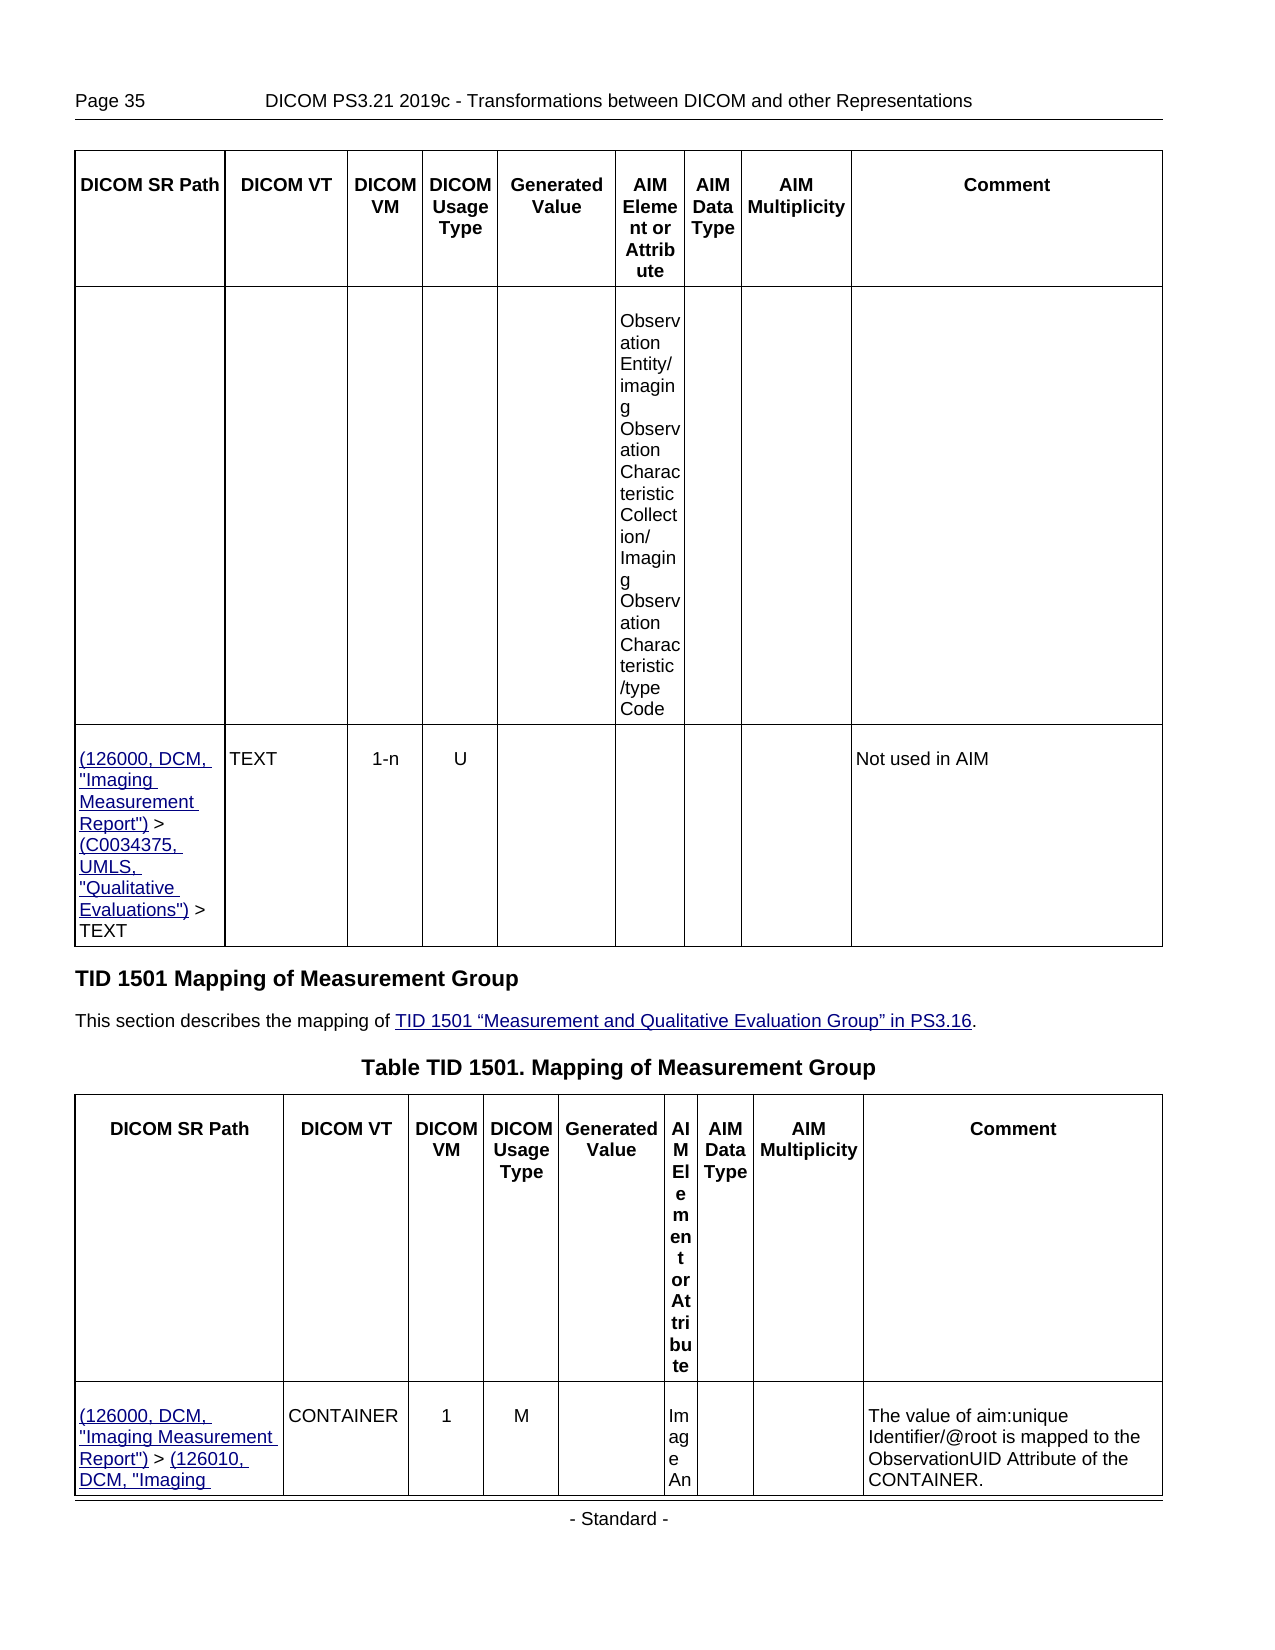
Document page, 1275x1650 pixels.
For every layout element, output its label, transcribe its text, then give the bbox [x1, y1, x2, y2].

table_header AIM Data Type [685, 151, 741, 286]
table_header Generated Value [498, 151, 615, 286]
table_header Generated Value [559, 1095, 664, 1381]
table_header DICOM VT [226, 151, 347, 286]
table_cell (126000, DCM, "Imaging Measurement Report") > (126010, DCM, "Imaging [76, 1382, 283, 1495]
table_cell Not used in AIM [852, 725, 1162, 946]
table_header DICOM VT [284, 1095, 408, 1381]
table_header DICOM SR Path [76, 1095, 283, 1381]
table_cell CONTAINER [284, 1382, 408, 1495]
table_cell TEXT [226, 725, 347, 946]
table_cell [685, 725, 741, 946]
table_cell [498, 287, 615, 724]
table_header DICOM SR Path [76, 151, 224, 286]
text Table TID 1501. Mapping of Measurement Group [75, 1054, 1162, 1080]
table_cell Observation​Entity/imaging​Observation​Characteristic​Collection​/​Imaging​Observation​Characteristic​/type​Code [616, 287, 684, 724]
table_cell [742, 725, 851, 946]
table_cell [685, 287, 741, 724]
table_cell [698, 1382, 753, 1495]
table_header AIM Element or Attribute [665, 1095, 697, 1381]
table_header DICOM VM [409, 1095, 483, 1381]
table_cell [742, 287, 851, 724]
table_cell [852, 287, 1162, 724]
table_header Comment [852, 151, 1162, 286]
table_header DICOM Usage Type [484, 1095, 558, 1381]
table_header AIM Element or Attribute [616, 151, 684, 286]
table_cell [616, 725, 684, 946]
table_cell [498, 725, 615, 946]
table_cell [226, 287, 347, 724]
table_cell Image​An [665, 1382, 697, 1495]
table_cell [754, 1382, 863, 1495]
table_cell [76, 287, 224, 724]
table_cell U [423, 725, 497, 946]
table_header Comment [864, 1095, 1162, 1381]
text TID 1501 Mapping of Measurement Group [75, 966, 1162, 992]
table_cell 1 [409, 1382, 483, 1495]
table_cell (126000, DCM, "Imaging Measurement Report") > (C0034375, UMLS, "Qualitative Evaluations") > TEXT [76, 725, 224, 946]
table_header AIM Data Type [698, 1095, 753, 1381]
table_cell 1-n [348, 725, 422, 946]
table_cell The value of aim:unique​Identifier/@root is mapped to the Observation​UID Attribute of the CONTAINER. [864, 1382, 1162, 1495]
table_header AIM Multiplicity [742, 151, 851, 286]
table_header DICOM Usage Type [423, 151, 497, 286]
table_header AIM Multiplicity [754, 1095, 863, 1381]
table_header DICOM VM [348, 151, 422, 286]
table_cell [423, 287, 497, 724]
text This section describes the mapping of TID 1501 “Measurement and Qualitative Evaluation Group” in PS3.16. [75, 1010, 1162, 1032]
table_cell M [484, 1382, 558, 1495]
table_cell [559, 1382, 664, 1495]
table_cell [348, 287, 422, 724]
